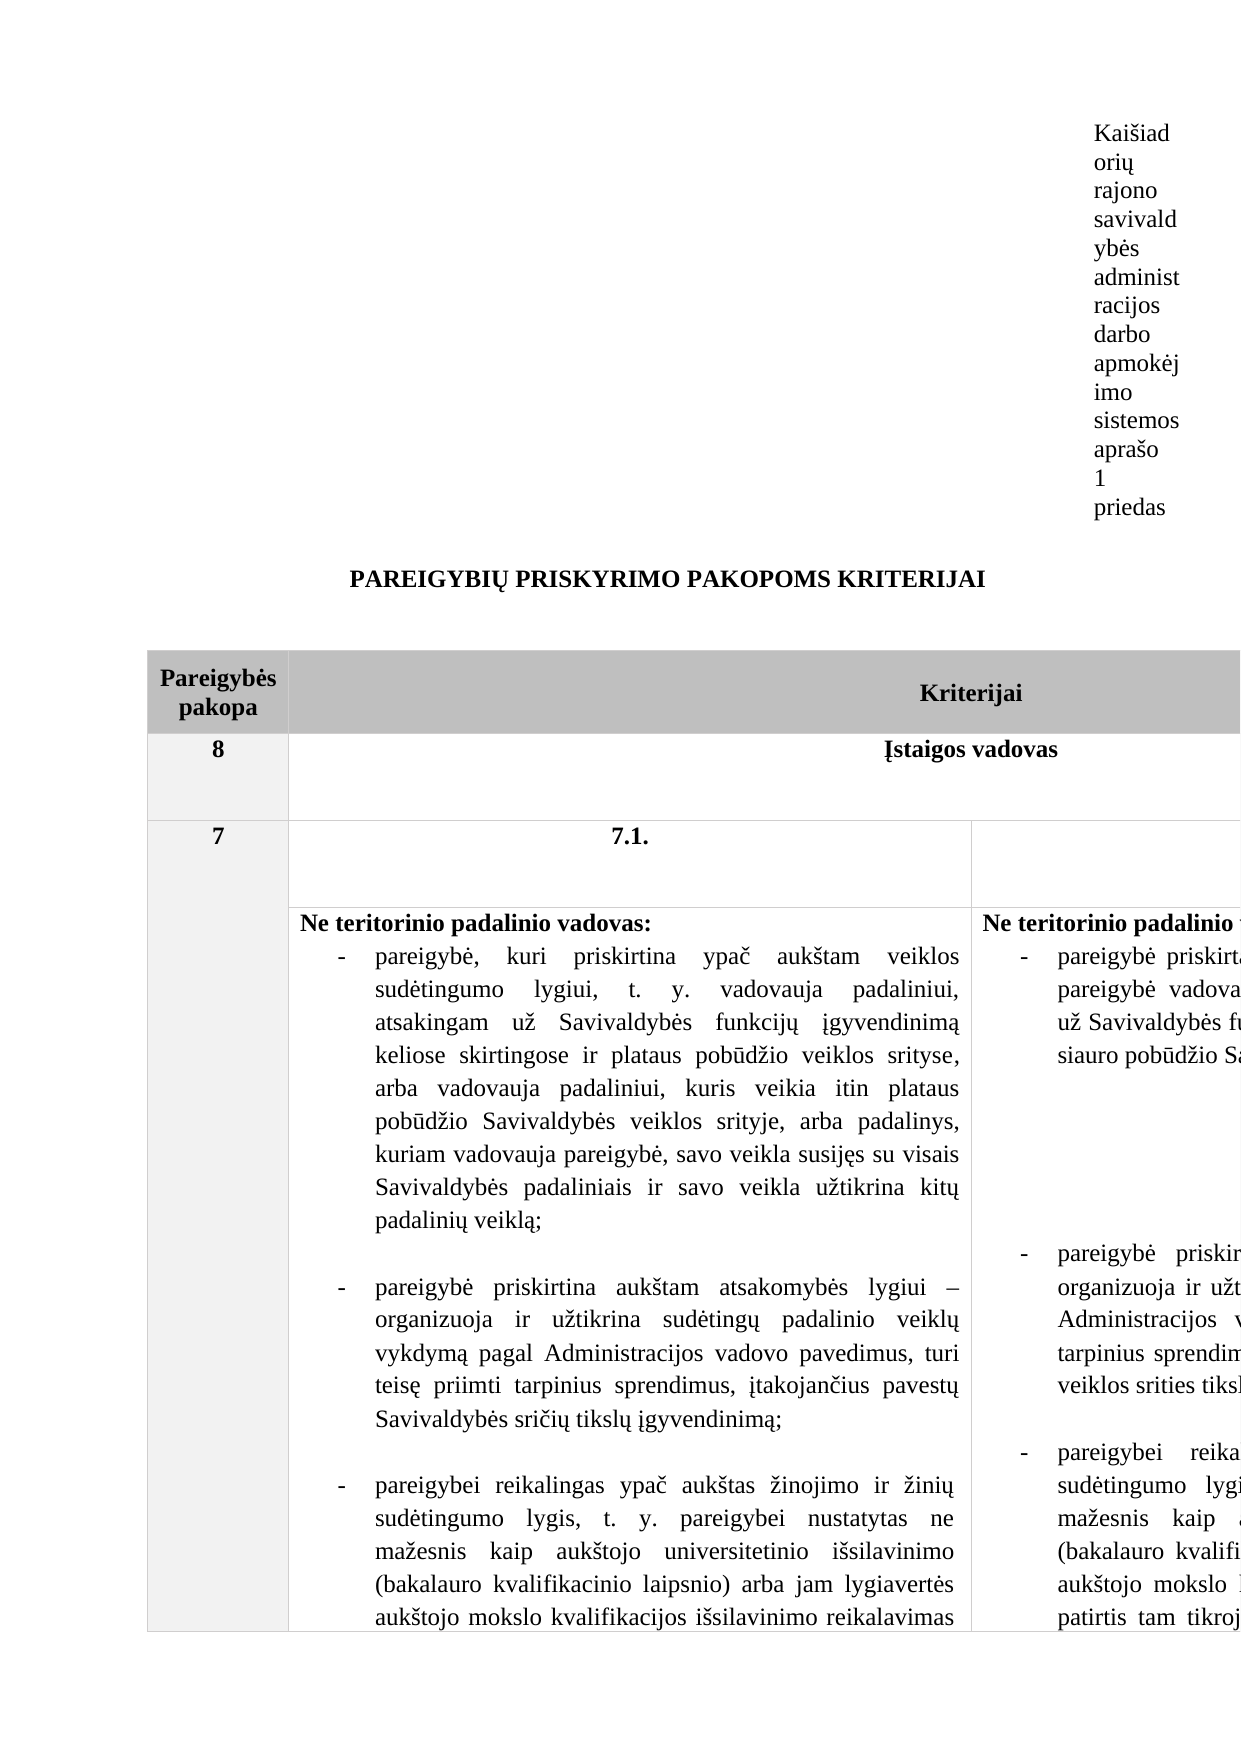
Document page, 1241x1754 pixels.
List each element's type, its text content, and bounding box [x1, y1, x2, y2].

table_header Pareigybės pakopa [148, 651, 288, 733]
table_header Kriterijai [289, 651, 1240, 733]
text 1 priedas [1093, 463, 1181, 521]
text darbo apmokėjimo sistemos aprašo [1093, 319, 1181, 463]
table_cell Įstaigos vadovas [289, 734, 1240, 820]
text PAREIGYBIŲ PRISKYRIMO PAKOPOMS KRITERIJAI [148, 564, 1181, 592]
table_cell Ne teritorinio padalinio vadovas: - pareigybė priskirta aukštam veiklos sudėtingumo lygiui: pareigybė vadovauja nedideliam padaliniui, atsakingam už Savivaldybės funkcijų įgyvendinimą vienoje ar keliose siauro pobūdžio Savivaldybės veiklos srityse; - pareigybė priskirtina aukštam atsakomybės lygiui – organizuoja ir užtikrina padalinio veiklų vykdymą pagal Administracijos vadovo pavedimus, turi teisę priimti tarpinius sprendimus, įtakojančius pavestos Savivaldybės veiklos srities tikslų įgyvendinimą; - pareigybei reikalingas aukštas žinojimo ir žinių sudėtingumo lygis, t. y. pareigybei nustatytas ne mažesnis kaip aukštojo universitetinio išsilavinimo (bakalauro kvalifikacinio laipsnio) arba jam lygiavertės aukštojo mokslo kvalifikacijos reikalavimas arba darbo patirtis tam tikroje srityje; pareigybėje dirbantis asmuo privalo turėti išsamias žinias pakankamai siauroje Savivaldybės veiklos srityje; - pareigybės pakeičiamumas nėra sudėtingas, tačiau pareigybės atsilaisvinimo atveju būtų pastebimai apsunkintas padalinio nuostatuose įtvirtintų funkcijų vykdymas. Teritorinio padalinio vadovas: - pareigybė, kuri priskirtina žemesniam lygiui pagal veiklos sudėtingumą lygiui nei 7.1 pakopai priskirtos teritoriniam padaliniui vadovaujančios pareigybės; - pareigybė priskirtina aukštam atsakomybės lygiui – organizuoja ir užtikrina padalinio veiklų vykdymą pagal Administracijos vadovo pavedimus, turi teisę priimti tarpinius sprendimus, įtakojančius pavestos Savivaldybės veiklos srities tikslų įgyvendinimą; - pareigybei reikalingas pakankamai aukštas žinojimo ir žinių sudėtingumo lygis, t. y. pareigybei nustatytas ne mažesnis kaip aukštojo universitetinio išsilavinimo (bakalauro kvalifikacinio laipsnio) arba jam lygiavertės aukštojo mokslo kvalifikacijos tam reikalavimas arba darbo patirtis tam tikroje srityje; - pareigybės pakeičiamumas nesudėtingas, tačiau pareigybės atsilaisvinimo atveju būtų pastebimai apsunkintas teisės aktuose numatytų reikalavimų įstaigos veiklai laikymasis. [972, 908, 1240, 1631]
table_cell 7 [148, 821, 288, 1631]
table_cell 7.2. [972, 821, 1240, 907]
table_cell 7.1. [289, 821, 971, 907]
table_cell 8 [148, 734, 288, 820]
table_cell Ne teritorinio padalinio vadovas: - pareigybė, kuri priskirtina ypač aukštam veiklos sudėtingumo lygiui, t. y. vadovauja padaliniui, atsakingam už Savivaldybės funkcijų įgyvendinimą keliose skirtingose ir plataus pobūdžio veiklos srityse, arba vadovauja padaliniui, kuris veikia itin plataus pobūdžio Savivaldybės veiklos srityje, arba padalinys, kuriam vadovauja pareigybė, savo veikla susijęs su visais Savivaldybės padaliniais ir savo veikla užtikrina kitų padalinių veiklą; - pareigybė priskirtina aukštam atsakomybės lygiui – organizuoja ir užtikrina sudėtingų padalinio veiklų vykdymą pagal Administracijos vadovo pavedimus, turi teisę priimti tarpinius sprendimus, įtakojančius pavestų Savivaldybės sričių tikslų įgyvendinimą; - pareigybei reikalingas ypač aukštas žinojimo ir žinių sudėtingumo lygis, t. y. pareigybei nustatytas ne mažesnis kaip aukštojo universitetinio išsilavinimo (bakalauro kvalifikacinio laipsnio) arba jam lygiavertės aukštojo mokslo kvalifikacijos išsilavinimo reikalavimas [289, 908, 971, 1631]
text Kaišiadorių rajono savivaldybės administracijos [1093, 118, 1181, 319]
